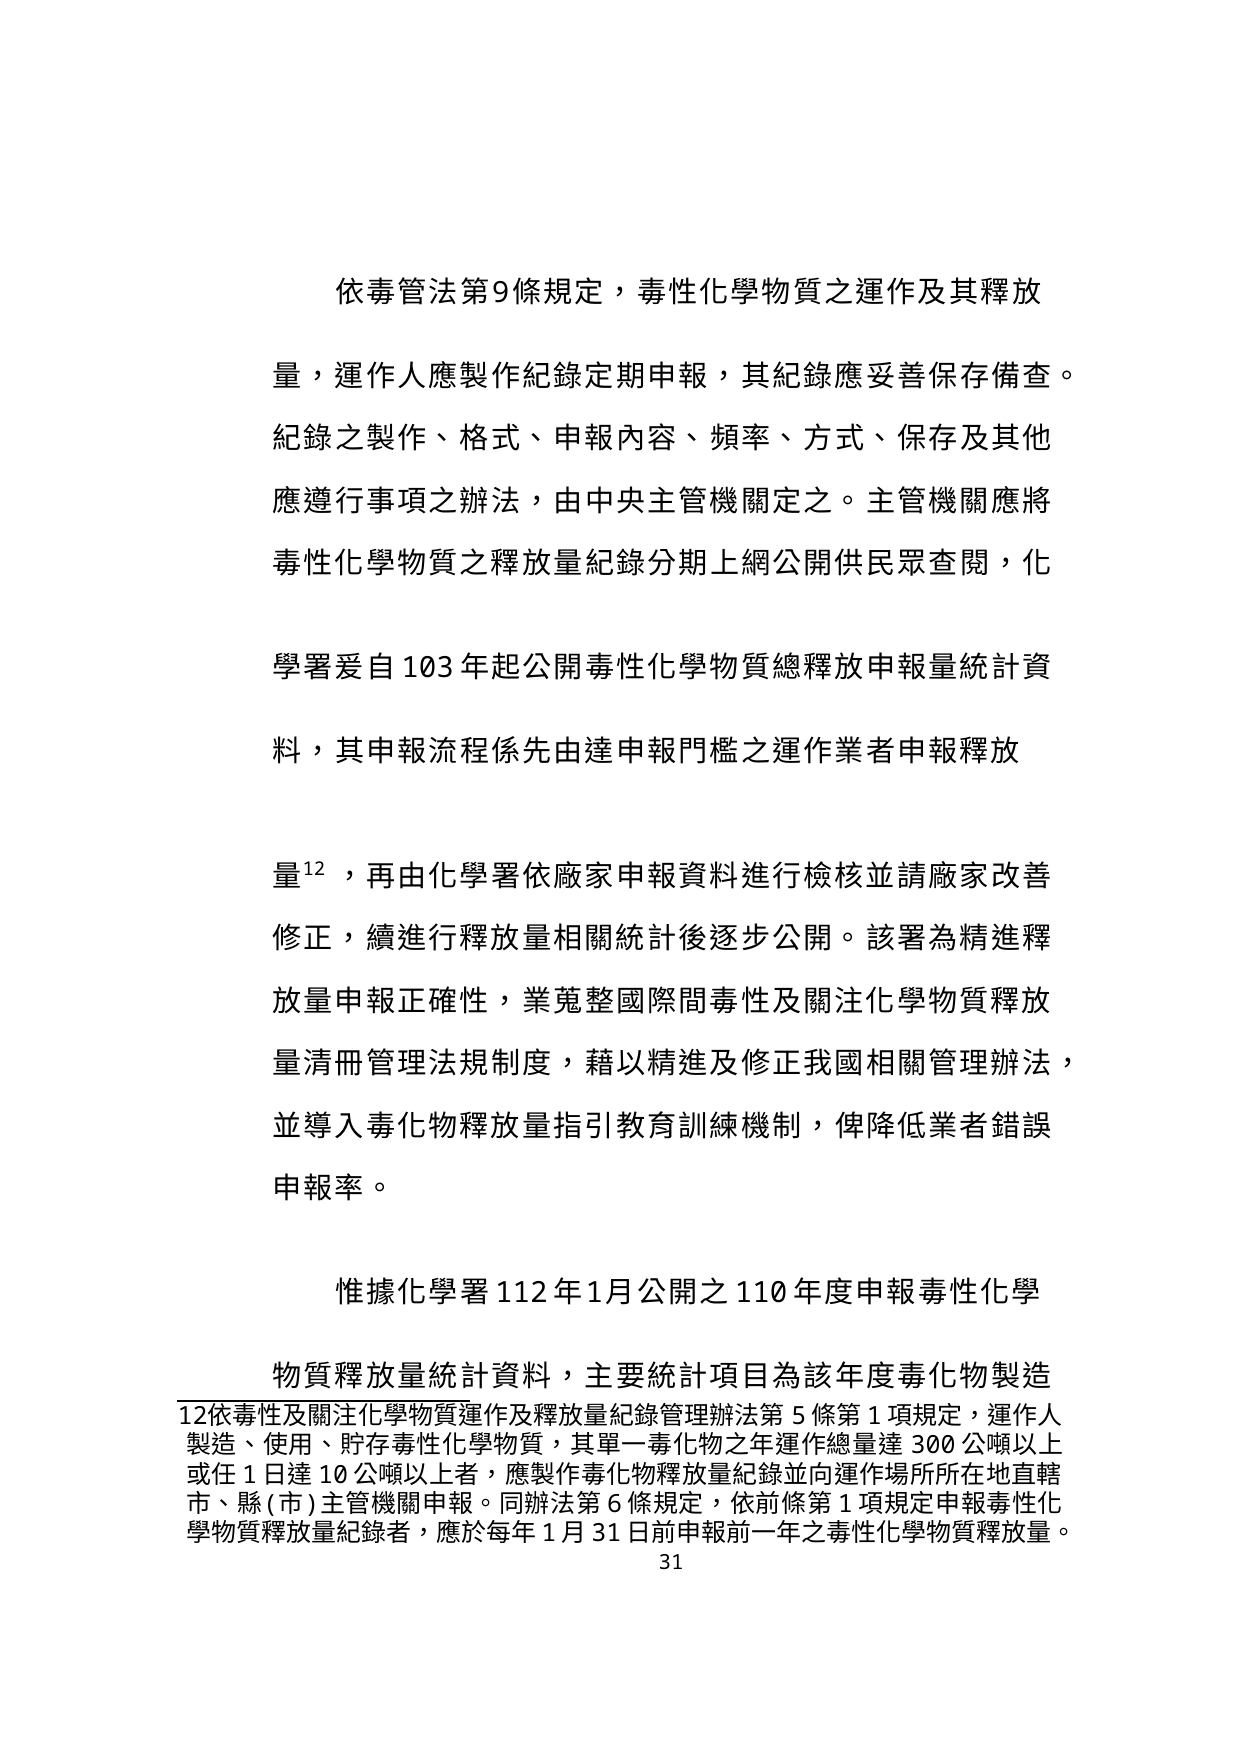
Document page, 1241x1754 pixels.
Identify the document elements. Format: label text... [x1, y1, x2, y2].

text 依毒管法第9條規定，毒性化學物質之運作及其釋放量，運作人應製作紀錄定期申報，其紀錄應妥善保存備查。紀錄之製作、格式、申報內容、頻率、方式、保存及其他應遵行事項之辦法，由中央主管機關定之。主管機關應將毒性化學物質之釋放量紀錄分期上網公開供民眾查閱，化學署爰自103年起公開毒性化學物質總釋放申報量統計資料，其申報流程係先由達申報門檻之運作業者申報釋放量，再由化學署依廠家申報資料進行檢核並請廠家改善修正，續進行釋放量相關統計後逐步公開。該署為精進釋放量申報正確性，業蒐整國際間毒性及關注化學物質釋放量清冊管理法規制度，藉以精進及修正我國相關管理辦法，並導入毒化物釋放量指引教育訓練機制，俾降低業者錯誤申報率。 [266, 207, 1063, 1207]
text 依毒性及關注化學物質運作及釋放量紀錄管理辦法第5條第1項規定，運作人製造、使用、貯存毒性化學物質，其單一毒化物之年運作總量達300公噸以上或任1日達10公噸以上者，應製作毒化物釋放量紀錄並向運作場所所在地直轄市、縣(市)主管機關申報。同辦法第6條規定，依前條第1項規定申報毒性化學物質釋放量紀錄者，應於每年1月31日前申報前一年之毒性化學物質釋放量。 [177, 1401, 1063, 1547]
text 惟據化學署112年1月公開之110年度申報毒性化學物質釋放量統計資料，主要統計項目為該年度毒化物製造及輸出入量(即運作總量)、排放及移轉量(即釋放量)、申報廠家數、各介質釋放比率等，尚缺乏毒性化學物質之運作及釋放量多年度比較資訊與趨勢分析，危害資訊之風險評估與控管等相關資訊。經洽請化學署進一步提供列管28種具食安疑慮毒性化學物質之107至111年度運作總量及釋放量5年期資料(詳表3-2)，其中111年度具食安疑慮毒性化學物質釋放量前5大項目，依序為甲醛、鄰苯二甲酸二(2-乙基己基）酯、順丁烯二酸酐、三聚氰胺、鄰苯二甲酸二異壬酯，且111較110年度釋放量增加之毒化物計有順丁烯二酸酐(增幅4.29%)及鄰苯二甲酸二異壬酯(增幅3.15%)2種，上開2項目按其毒性分類各分屬為第四類及第一類毒性化學物質，其危害警告資料顯示可能吞食有害、造成嚴重皮膚灼傷和眼睛損傷，或懷疑對生育能力、對胎兒造成傷害，或對水生生物毒性極大，倘化學署既有年度間資訊串聯或評估結果無法有效運用分析，恐難掌握危害風險全貌，據以研謀降低毒化物釋放之策進作為。 [266, 1207, 1063, 1394]
